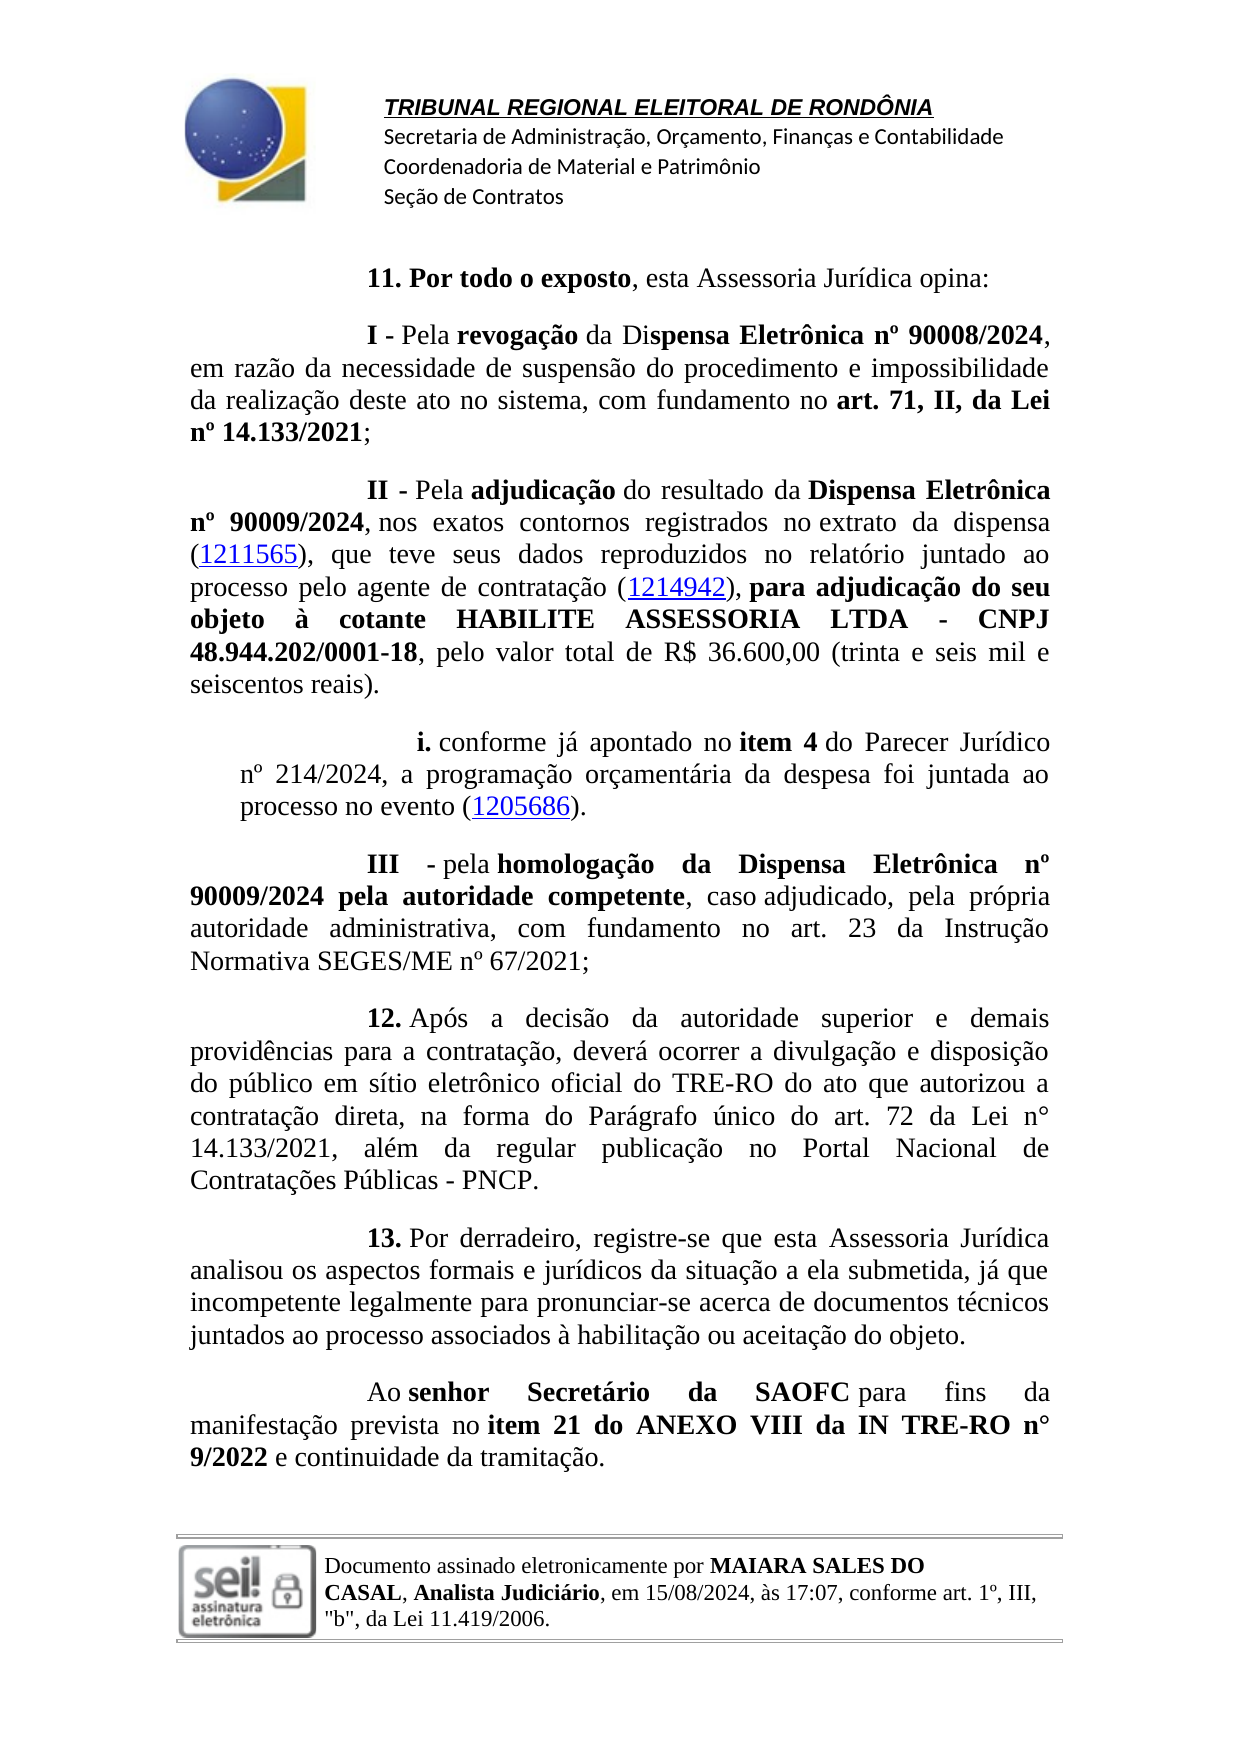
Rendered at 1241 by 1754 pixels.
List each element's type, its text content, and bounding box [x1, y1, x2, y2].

table_header [177, 1544, 322, 1639]
table_header Documento assinado eletronicamente por MAIARA SALES DO CASAL, Analista Judiciário, em 15/08/2024, às 17:07, conforme art. 1º, III, "b", da Lei 11.419/2006. [323, 1544, 1072, 1639]
text 13. Por derradeiro, registre-se que esta Assessoria Jurídica analisou os aspectos formais e jurídicos da situação a ela submetida, já que incompetente legalmente para pronunciar-se acerca de documentos técnicos juntados ao processo associados à habilitação ou aceitação do objeto. [190, 1221, 1051, 1350]
text 11. Por todo o exposto, esta Assessoria Jurídica opina: [190, 261, 1051, 293]
text II - Pela adjudicação do resultado da Dispensa Eletrônica nº 90009/2024, nos exatos contornos registrados no extrato da dispensa (1211565), que teve seus dados reproduzidos no relatório juntado ao processo pelo agente de contratação (1214942), para adjudicação do seu objeto à cotante HABILITE ASSESSORIA LTDA - CNPJ 48.944.202/0001-18, pelo valor total de R$ 36.600,00 (trinta e seis mil e seiscentos reais). [190, 473, 1051, 699]
text Ao senhor Secretário da SAOFC para fins da manifestação prevista no item 21 do ANEXO VIII da IN TRE-RO n° 9/2022 e continuidade da tramitação. [190, 1375, 1051, 1472]
text I - Pela revogação da Dispensa Eletrônica nº 90008/2024, em razão da necessidade de suspensão do procedimento e impossibilidade da realização deste ato no sistema, com fundamento no art. 71, II, da Lei nº 14.133/2021; [190, 318, 1051, 448]
text i. conforme já apontado no item 4 do Parecer Jurídico nº 214/2024, a programação orçamentária da despesa foi juntada ao processo no evento (1205686). [240, 724, 1051, 822]
text III - pela homologação da Dispensa Eletrônica nº 90009/2024 pela autoridade competente, caso adjudicado, pela própria autoridade administrativa, com fundamento no art. 23 da Instrução Normativa SEGES/ME nº 67/2021; [190, 847, 1051, 976]
text 12. Após a decisão da autoridade superior e demais providências para a contratação, deverá ocorrer a divulgação e disposição do público em sítio eletrônico oficial do TRE-RO do ato que autorizou a contratação direta, na forma do Parágrafo único do art. 72 da Lei n° 14.133/2021, além da regular publicação no Portal Nacional de Contratações Públicas - PNCP. [190, 1001, 1051, 1196]
